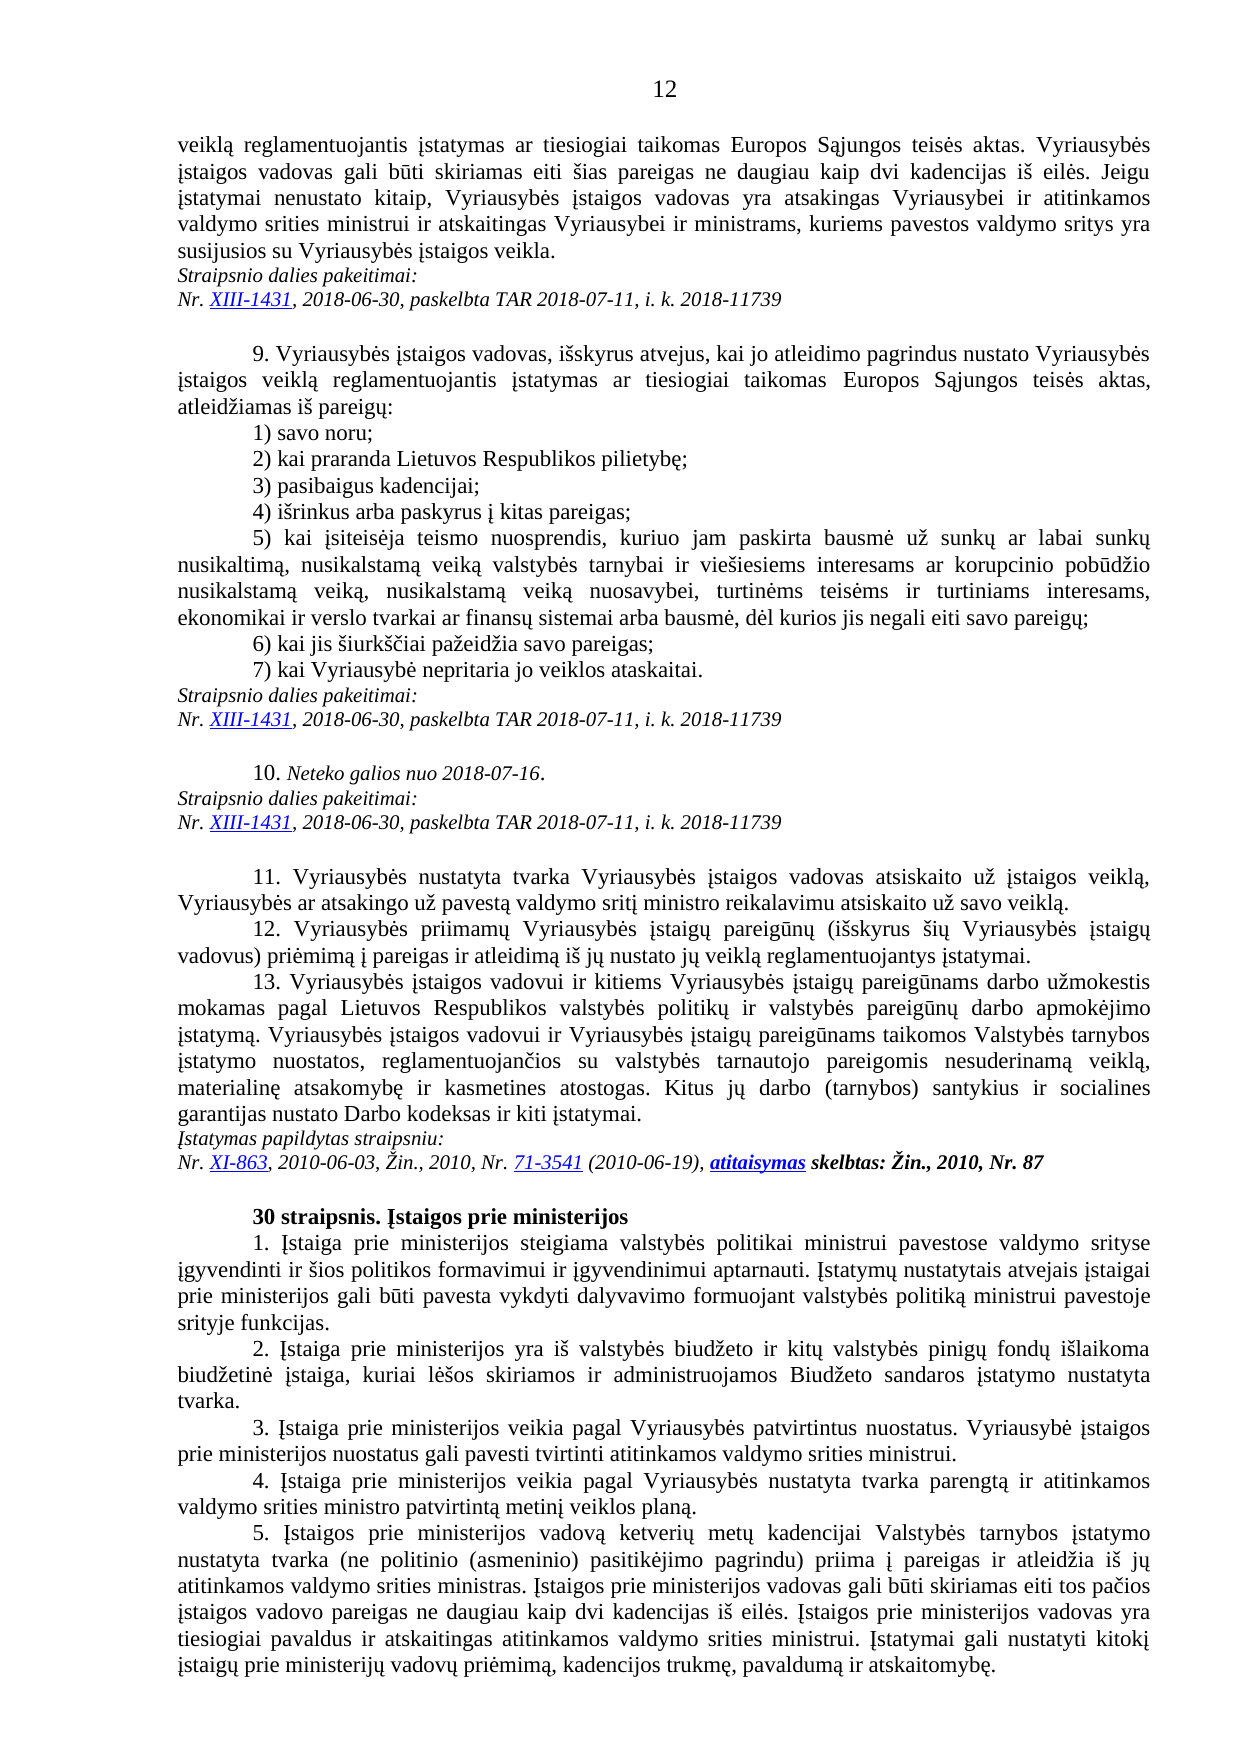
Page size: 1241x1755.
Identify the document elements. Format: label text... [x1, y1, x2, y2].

text veiklą reglamentuojantis įstatymas ar tiesiogiai taikomas Europos Sąjungos teisės aktas. Vyriausybės įstaigos vadovas gali būti skiriamas eiti šias pareigas ne daugiau kaip dvi kadencijas iš eilės. Jeigu įstatymai nenustato kitaip, Vyriausybės įstaigos vadovas yra atsakingas Vyriausybei ir atitinkamos valdymo srities ministrui ir atskaitingas Vyriausybei ir ministrams, kuriems pavestos valdymo sritys yra susijusios su Vyriausybės įstaigos veikla. [177, 131, 1152, 263]
text 6) kai jis šiurkščiai pažeidžia savo pareigas; [177, 630, 1152, 656]
text 3) pasibaigus kadencijai; [177, 472, 1152, 498]
text 1. Įstaiga prie ministerijos steigiama valstybės politikai ministrui pavestose valdymo srityse įgyvendinti ir šios politikos formavimui ir įgyvendinimui aptarnauti. Įstatymų nustatytais atvejais įstaigai prie ministerijos gali būti pavesta vykdyti dalyvavimo formuojant valstybės politiką ministrui pavestoje srityje funkcijas. [177, 1229, 1152, 1335]
text Įstatymas papildytas straipsniu: [177, 1126, 1152, 1150]
text Straipsnio dalies pakeitimai: [177, 263, 1152, 287]
text 4. Įstaiga prie ministerijos veikia pagal Vyriausybės nustatyta tvarka parengtą ir atitinkamos valdymo srities ministro patvirtintą metinį veiklos planą. [177, 1467, 1152, 1519]
text 7) kai Vyriausybė nepritaria jo veiklos ataskaitai. [177, 656, 1152, 683]
text 10. Neteko galios nuo 2018-07-16. [177, 759, 1152, 786]
text Nr. XIII-1431, 2018-06-30, paskelbta TAR 2018-07-11, i. k. 2018-11739 [177, 707, 1152, 731]
text Nr. XI-863, 2010-06-03, Žin., 2010, Nr. 71-3541 (2010-06-19), atitaisymas skelbtas: Žin., 2010, Nr. 87 [177, 1150, 1152, 1174]
text Nr. XIII-1431, 2018-06-30, paskelbta TAR 2018-07-11, i. k. 2018-11739 [177, 287, 1152, 311]
text 2) kai praranda Lietuvos Respublikos pilietybę; [177, 445, 1152, 472]
text 13. Vyriausybės įstaigos vadovui ir kitiems Vyriausybės įstaigų pareigūnams darbo užmokestis mokamas pagal Lietuvos Respublikos valstybės politikų ir valstybės pareigūnų darbo apmokėjimo įstatymą. Vyriausybės įstaigos vadovui ir Vyriausybės įstaigų pareigūnams taikomos Valstybės tarnybos įstatymo nuostatos, reglamentuojančios su valstybės tarnautojo pareigomis nesuderinamą veiklą, materialinę atsakomybę ir kasmetines atostogas. Kitus jų darbo (tarnybos) santykius ir socialines garantijas nustato Darbo kodeksas ir kiti įstatymai. [177, 968, 1152, 1126]
text Straipsnio dalies pakeitimai: [177, 786, 1152, 810]
text 4) išrinkus arba paskyrus į kitas pareigas; [177, 498, 1152, 524]
text 30 straipsnis. Įstaigos prie ministerijos [177, 1203, 1152, 1229]
text 5) kai įsiteisėja teismo nuosprendis, kuriuo jam paskirta bausmė už sunkų ar labai sunkų nusikaltimą, nusikalstamą veiką valstybės tarnybai ir viešiesiems interesams ar korupcinio pobūdžio nusikalstamą veiką, nusikalstamą veiką nuosavybei, turtinėms teisėms ir turtiniams interesams, ekonomikai ir verslo tvarkai ar finansų sistemai arba bausmė, dėl kurios jis negali eiti savo pareigų; [177, 524, 1152, 630]
text 9. Vyriausybės įstaigos vadovas, išskyrus atvejus, kai jo atleidimo pagrindus nustato Vyriausybės įstaigos veiklą reglamentuojantis įstatymas ar tiesiogiai taikomas Europos Sąjungos teisės aktas, atleidžiamas iš pareigų: [177, 340, 1152, 419]
text 5. Įstaigos prie ministerijos vadovą ketverių metų kadencijai Valstybės tarnybos įstatymo nustatyta tvarka (ne politinio (asmeninio) pasitikėjimo pagrindu) priima į pareigas ir atleidžia iš jų atitinkamos valdymo srities ministras. Įstaigos prie ministerijos vadovas gali būti skiriamas eiti tos pačios įstaigos vadovo pareigas ne daugiau kaip dvi kadencijas iš eilės. Įstaigos prie ministerijos vadovas yra tiesiogiai pavaldus ir atskaitingas atitinkamos valdymo srities ministrui. Įstatymai gali nustatyti kitokį įstaigų prie ministerijų vadovų priėmimą, kadencijos trukmę, pavaldumą ir atskaitomybę. [177, 1519, 1152, 1677]
text 1) savo noru; [177, 419, 1152, 445]
text 2. Įstaiga prie ministerijos yra iš valstybės biudžeto ir kitų valstybės pinigų fondų išlaikoma biudžetinė įstaiga, kuriai lėšos skiriamos ir administruojamos Biudžeto sandaros įstatymo nustatyta tvarka. [177, 1335, 1152, 1414]
text 12. Vyriausybės priimamų Vyriausybės įstaigų pareigūnų (išskyrus šių Vyriausybės įstaigų vadovus) priėmimą į pareigas ir atleidimą iš jų nustato jų veiklą reglamentuojantys įstatymai. [177, 915, 1152, 968]
text 11. Vyriausybės nustatyta tvarka Vyriausybės įstaigos vadovas atsiskaito už įstaigos veiklą, Vyriausybės ar atsakingo už pavestą valdymo sritį ministro reikalavimu atsiskaito už savo veiklą. [177, 863, 1152, 915]
text 3. Įstaiga prie ministerijos veikia pagal Vyriausybės patvirtintus nuostatus. Vyriausybė įstaigos prie ministerijos nuostatus gali pavesti tvirtinti atitinkamos valdymo srities ministrui. [177, 1414, 1152, 1467]
text Nr. XIII-1431, 2018-06-30, paskelbta TAR 2018-07-11, i. k. 2018-11739 [177, 810, 1152, 834]
text Straipsnio dalies pakeitimai: [177, 683, 1152, 707]
